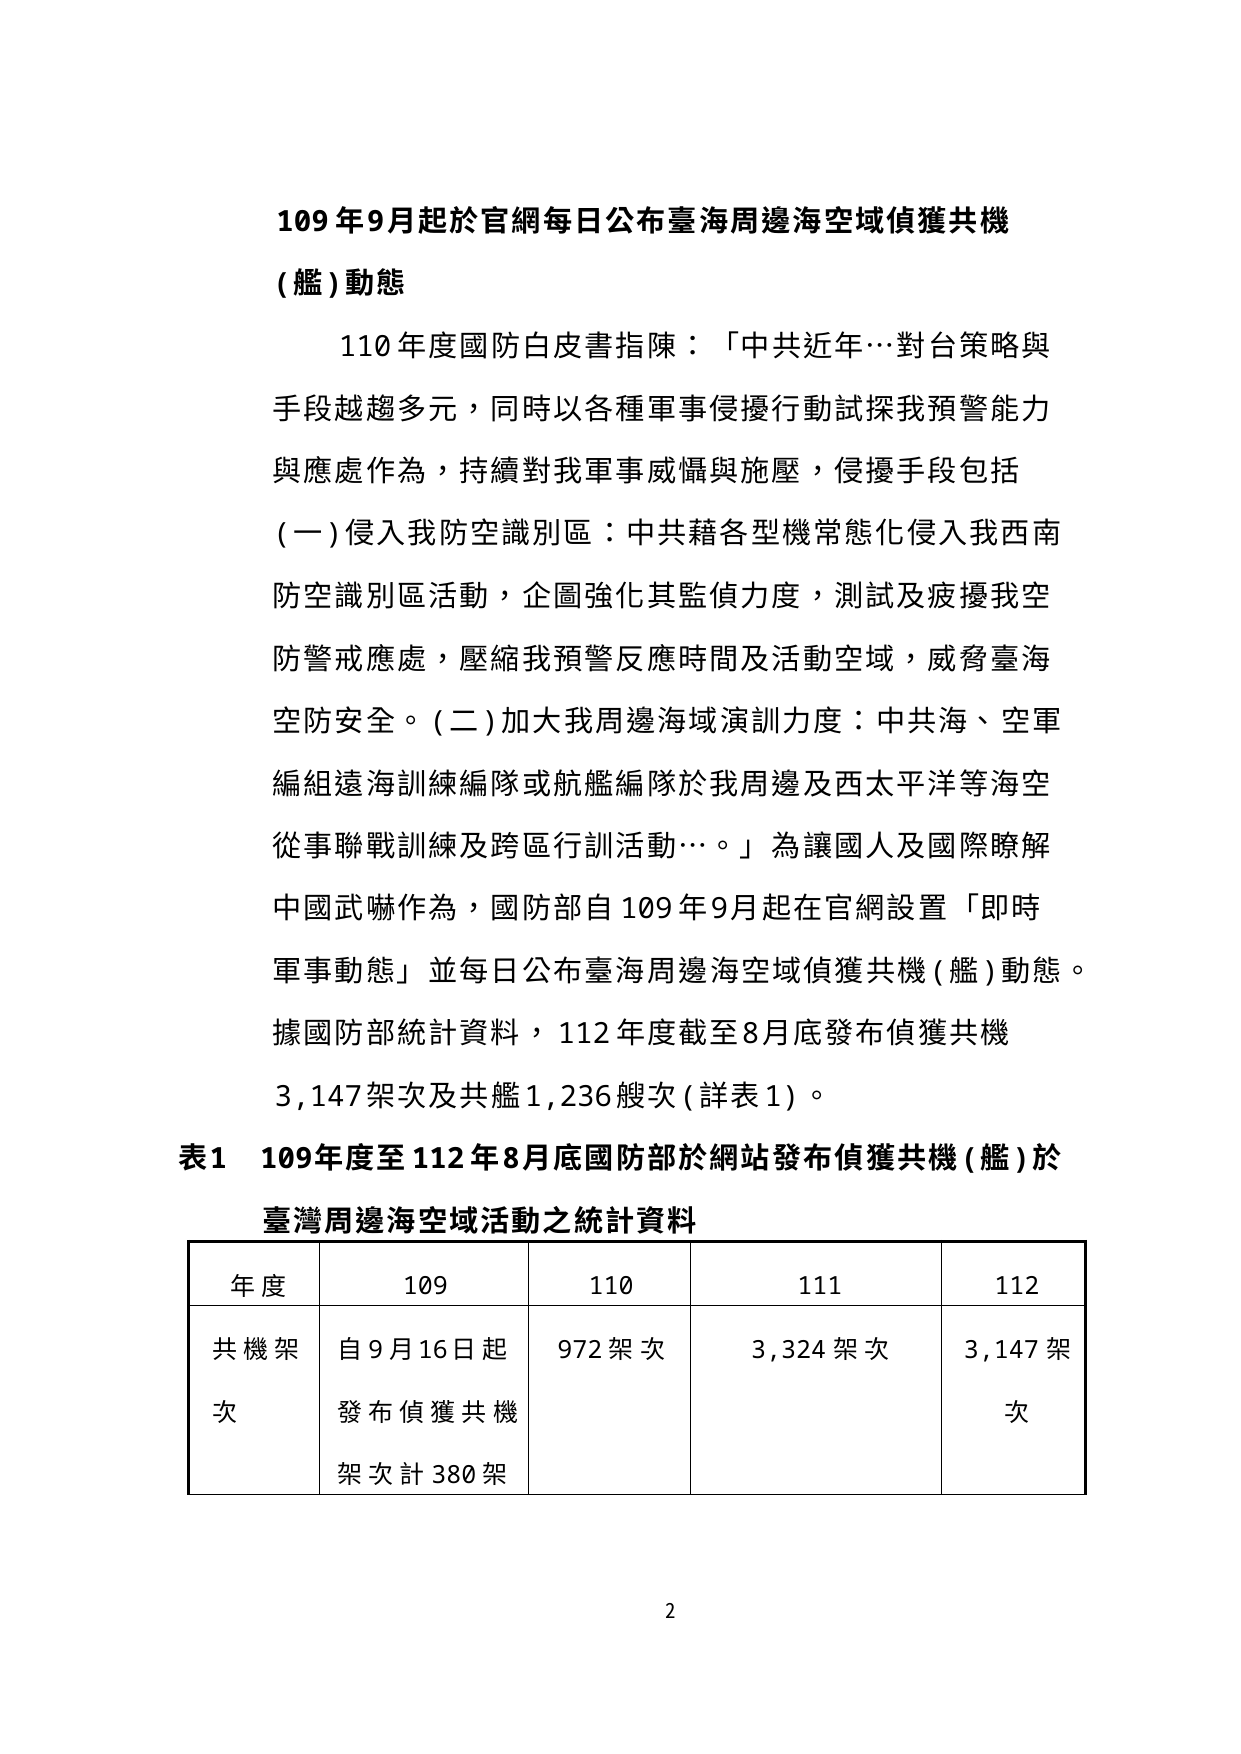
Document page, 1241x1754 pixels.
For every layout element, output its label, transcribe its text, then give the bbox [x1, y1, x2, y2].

table_header 111 [691, 1243, 941, 1305]
text 109年9月起於官網每日公布臺海周邊海空域偵獲共機(艦)動態 [236, 177, 1063, 302]
table_cell 3,324架次 [691, 1306, 941, 1494]
table_cell 3,147架次 [942, 1306, 1084, 1494]
text 110年度國防白皮書指陳：「中共近年…對台策略與手段越趨多元，同時以各種軍事侵擾行動試探我預警能力與應處作為，持續對我軍事威懾與施壓，侵擾手段包括(一)侵入我防空識別區：中共藉各型機常態化侵入我西南防空識別區活動，企圖強化其監偵力度，測試及疲擾我空防警戒應處，壓縮我預警反應時間及活動空域，威脅臺海空防安全。(二)加大我周邊海域演訓力度：中共海、空軍編組遠海訓練編隊或航艦編隊於我周邊及西太平洋等海空從事聯戰訓練及跨區行訓活動…。」為讓國人及國際瞭解中國武嚇作為，國防部自109年9月起在官網設置「即時軍事動態」並每日公布臺海周邊海空域偵獲共機(艦)動態。據國防部統計資料，112年度截至8月底發布偵獲共機3,147架次及共艦1,236艘次(詳表1)。 [266, 302, 1063, 1115]
table_cell 自9月16日起發布偵獲共機架次計380架 [320, 1306, 528, 1494]
table_header 年度 [190, 1243, 319, 1305]
text 表1 109年度至112年8月底國防部於網站發布偵獲共機(艦)於臺灣周邊海空域活動之統計資料 [177, 1115, 1063, 1240]
table_header 110 [529, 1243, 690, 1305]
table_header 109 [320, 1243, 528, 1305]
table_cell 共機架次 [190, 1306, 319, 1494]
table_cell 972架次 [529, 1306, 690, 1494]
table_header 112 [942, 1243, 1084, 1305]
